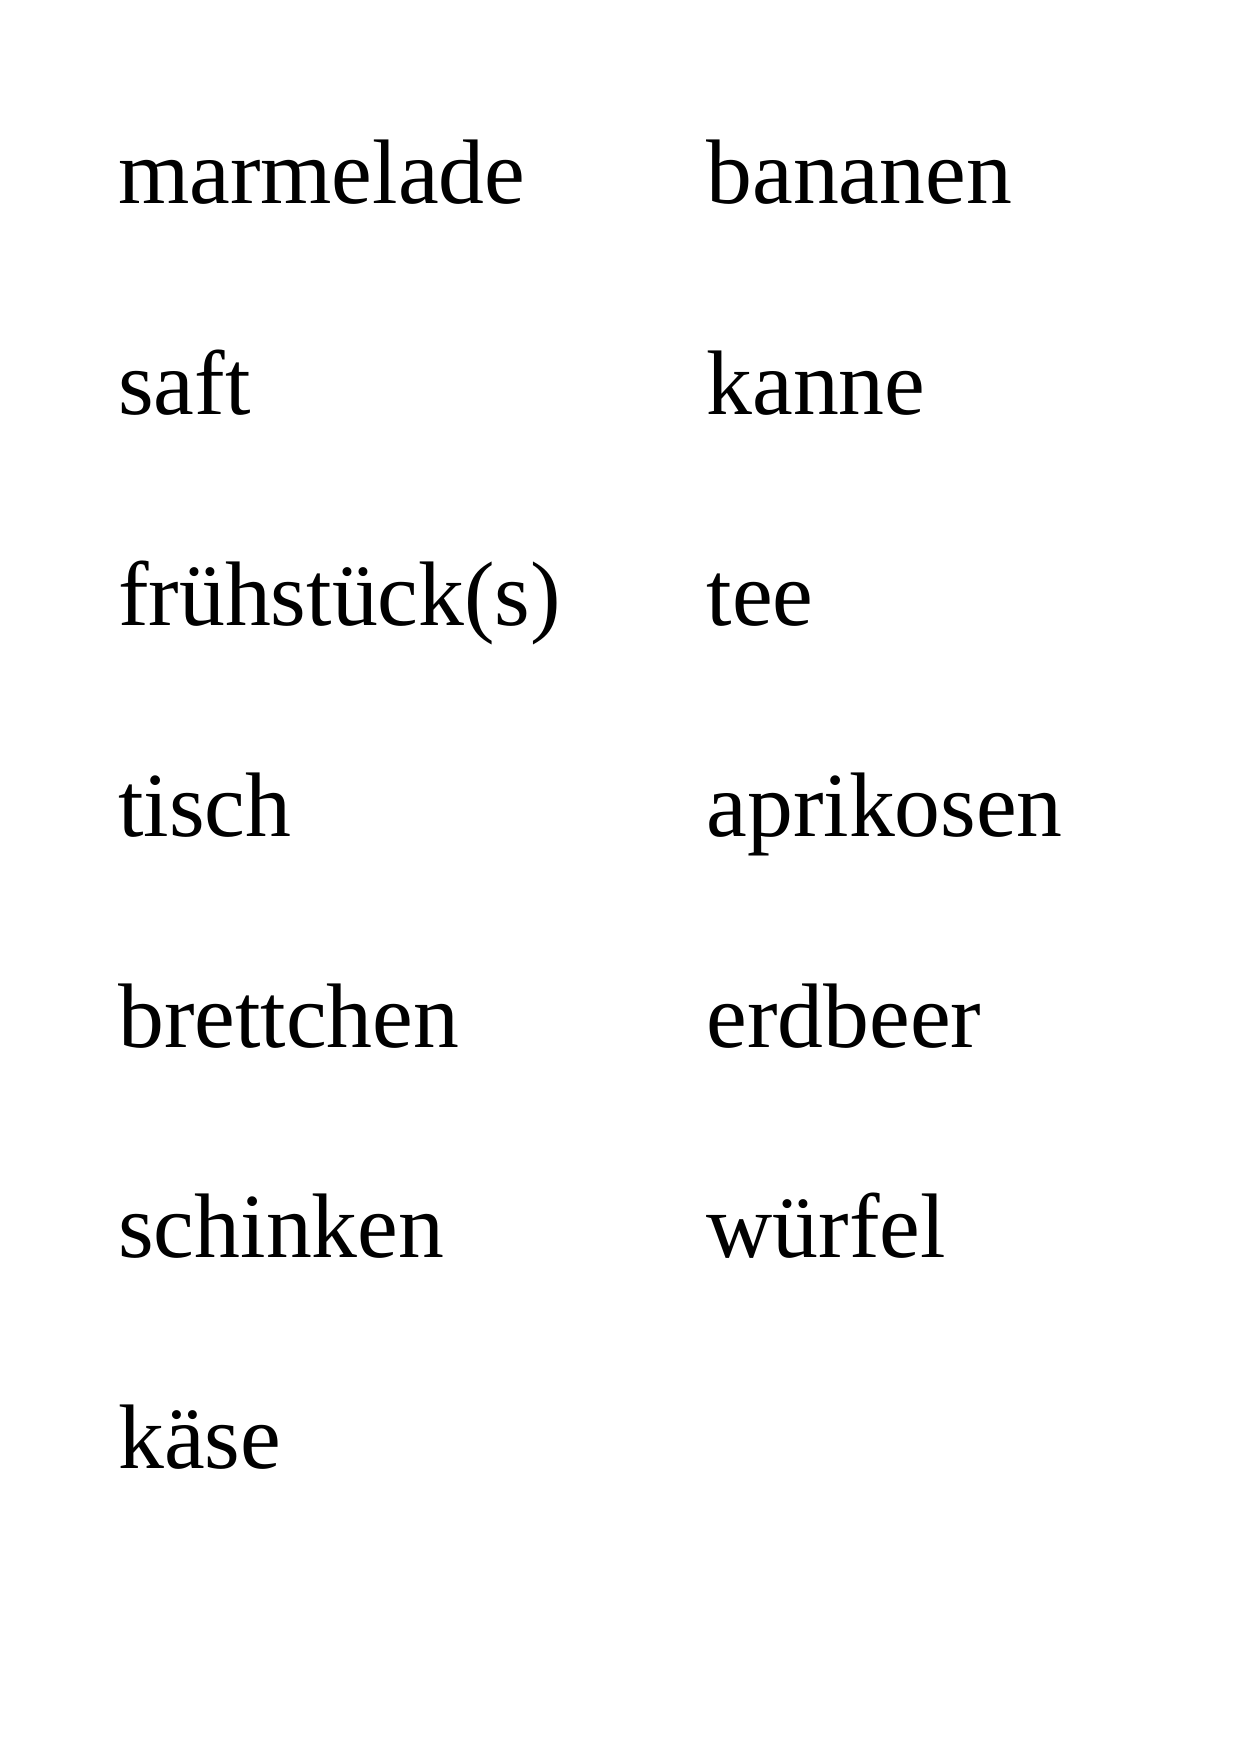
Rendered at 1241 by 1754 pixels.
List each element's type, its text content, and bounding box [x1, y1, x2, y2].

text tisch aprikosen [118, 751, 1122, 856]
text saft kanne [118, 329, 1122, 434]
text schinken würfel [118, 1172, 1122, 1278]
text frühstück(s) tee [118, 540, 1122, 645]
text brettchen erdbeer [118, 961, 1122, 1067]
text marmelade bananen [118, 118, 1122, 223]
text käse [118, 1383, 1122, 1488]
